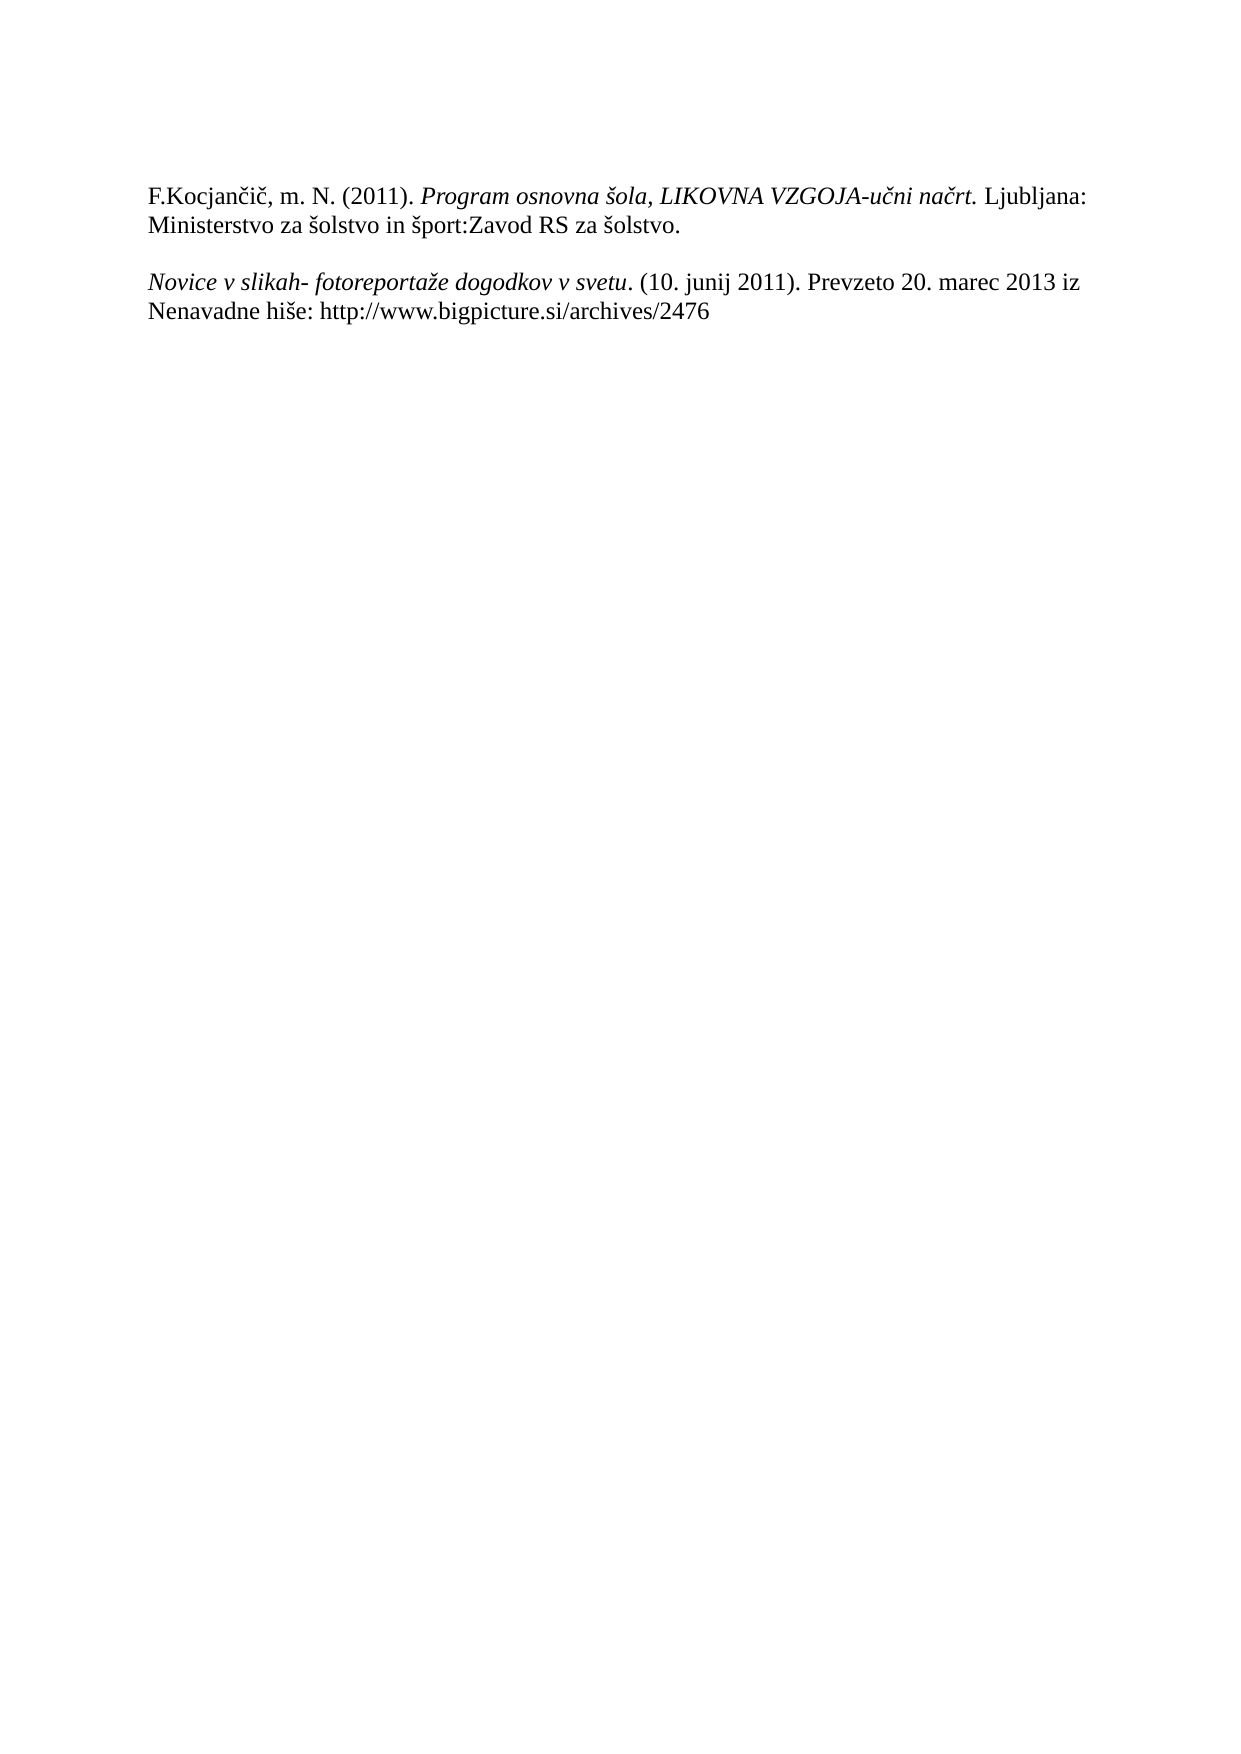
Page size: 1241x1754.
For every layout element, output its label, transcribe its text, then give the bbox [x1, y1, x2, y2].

text Novice v slikah- fotoreportaže dogodkov v svetu. (10. junij 2011). Prevzeto 20. marec 2013 iz Nenavadne hiše: http://www.bigpicture.si/archives/2476 [148, 267, 1093, 325]
text F.Kocjančič, m. N. (2011). Program osnovna šola, LIKOVNA VZGOJA-učni načrt. Ljubljana: Ministerstvo za šolstvo in šport:Zavod RS za šolstvo. [148, 181, 1093, 239]
